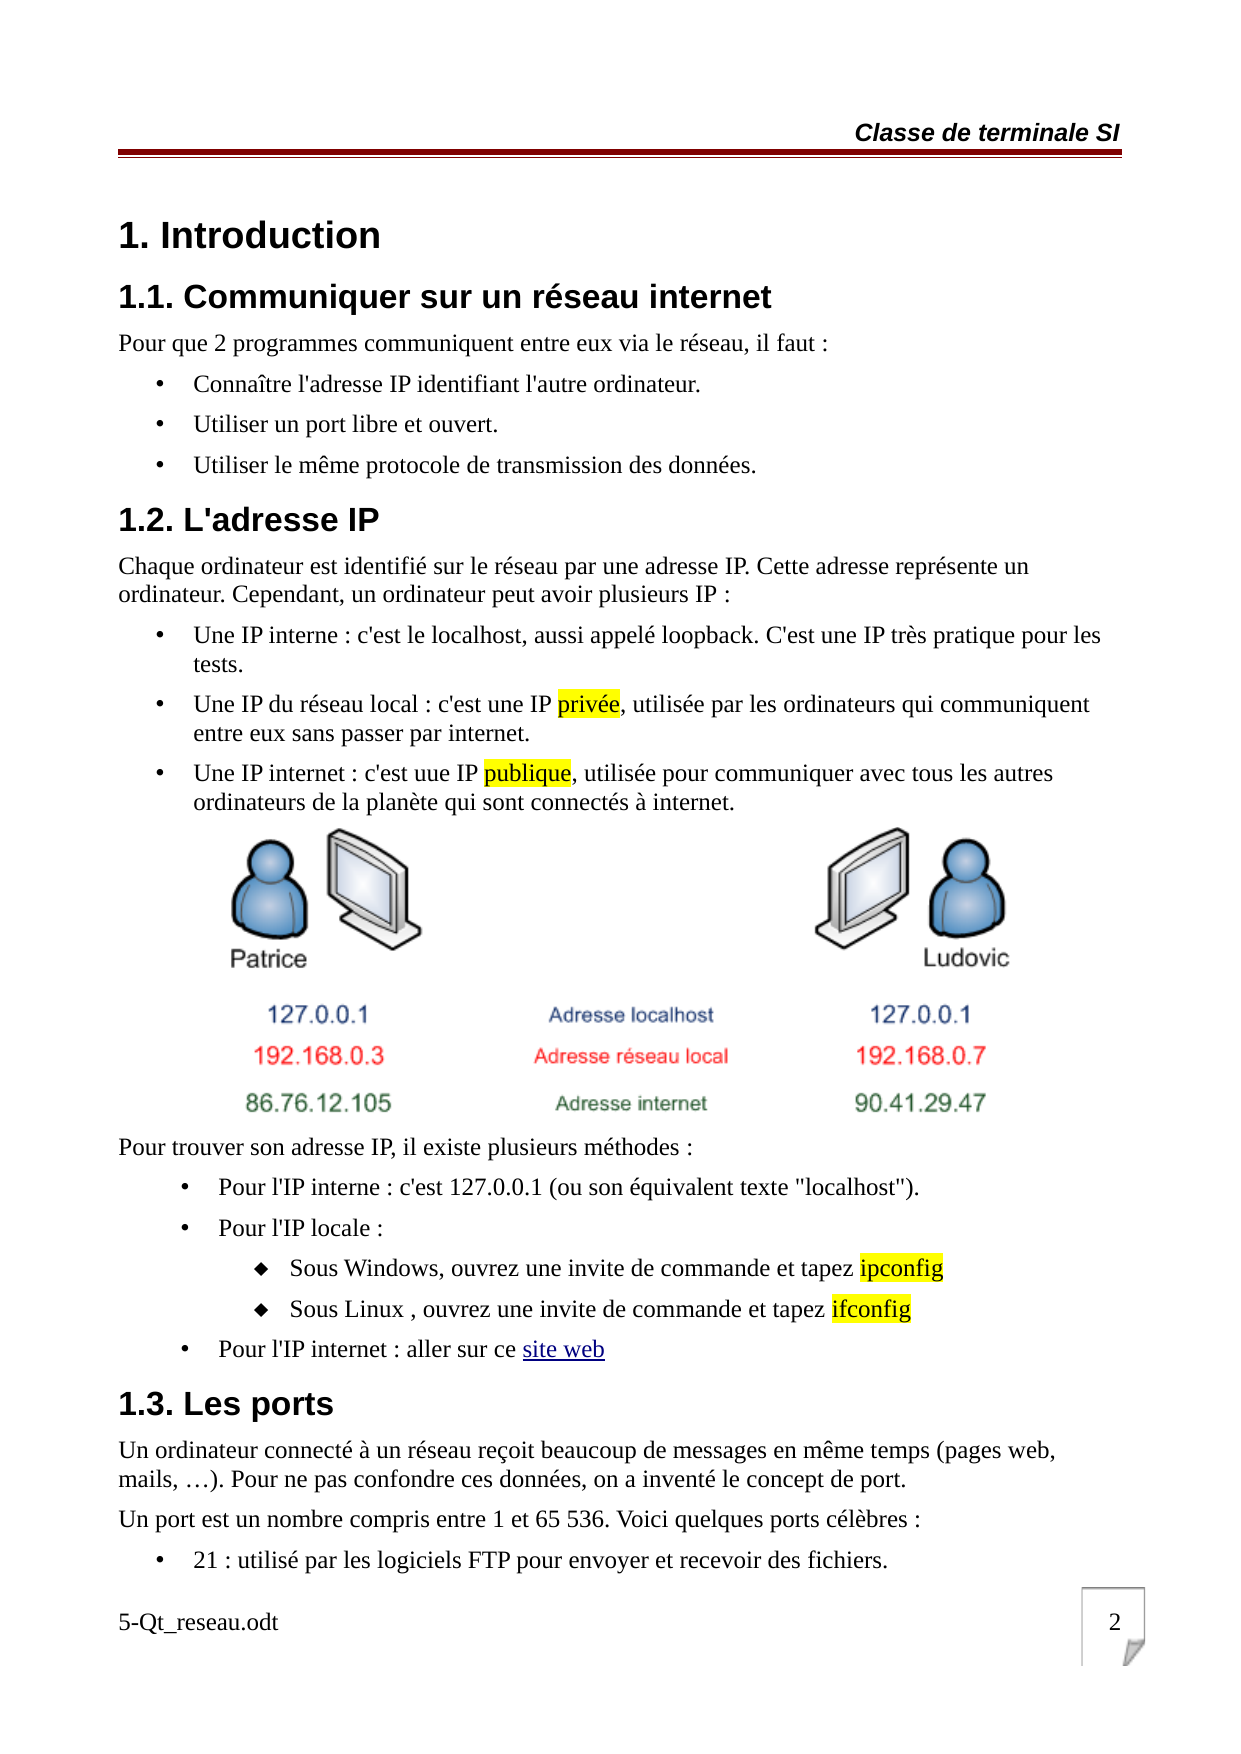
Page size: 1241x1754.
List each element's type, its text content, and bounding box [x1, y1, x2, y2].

list Utiliser un port libre et ouvert. [156, 409, 1122, 438]
subtitle 1.2. L'adresse IP [118, 499, 1122, 538]
list Pour l'IP locale : [181, 1213, 1122, 1242]
list Sous Linux , ouvrez une invite de commande et tapez ifconfig [254, 1294, 1122, 1323]
subtitle 1.3. Les ports [118, 1384, 1122, 1423]
list Une IP interne : c'est le localhost, aussi appelé loopback. C'est une IP très pratique pour les tests. [156, 620, 1122, 677]
subtitle 1. Introduction [118, 213, 1122, 256]
list Connaître l'adresse IP identifiant l'autre ordinateur. [156, 369, 1122, 398]
subtitle 1.1. Communiquer sur un réseau internet [118, 277, 1122, 316]
text Un port est un nombre compris entre 1 et 65 536. Voici quelques ports célèbres : [118, 1504, 1122, 1533]
picture [230, 827, 1010, 1120]
text Un ordinateur connecté à un réseau reçoit beaucoup de messages en même temps (pages web, mails, …). Pour ne pas confondre ces données, on a inventé le concept de port. [118, 1435, 1122, 1493]
list Une IP internet : c'est uue IP publique, utilisée pour communiquer avec tous les autres ordinateurs de la planète qui sont connectés à internet. [156, 758, 1122, 816]
text Pour trouver son adresse IP, il existe plusieurs méthodes : [118, 1132, 1122, 1161]
text Chaque ordinateur est identifié sur le réseau par une adresse IP. Cette adresse représente un ordinateur. Cependant, un ordinateur peut avoir plusieurs IP : [118, 551, 1122, 608]
list 21 : utilisé par les logiciels FTP pour envoyer et recevoir des fichiers. [156, 1545, 1122, 1574]
list Pour l'IP interne : c'est 127.0.0.1 (ou son équivalent texte "localhost"). [181, 1172, 1122, 1201]
list Une IP du réseau local : c'est une IP privée, utilisée par les ordinateurs qui communiquent entre eux sans passer par internet. [156, 689, 1122, 747]
list Pour l'IP internet : aller sur ce site web [181, 1334, 1122, 1363]
text Pour que 2 programmes communiquent entre eux via le réseau, il faut : [118, 328, 1122, 357]
list Utiliser le même protocole de transmission des données. [156, 450, 1122, 479]
list Sous Windows, ouvrez une invite de commande et tapez ipconfig [254, 1253, 1122, 1282]
